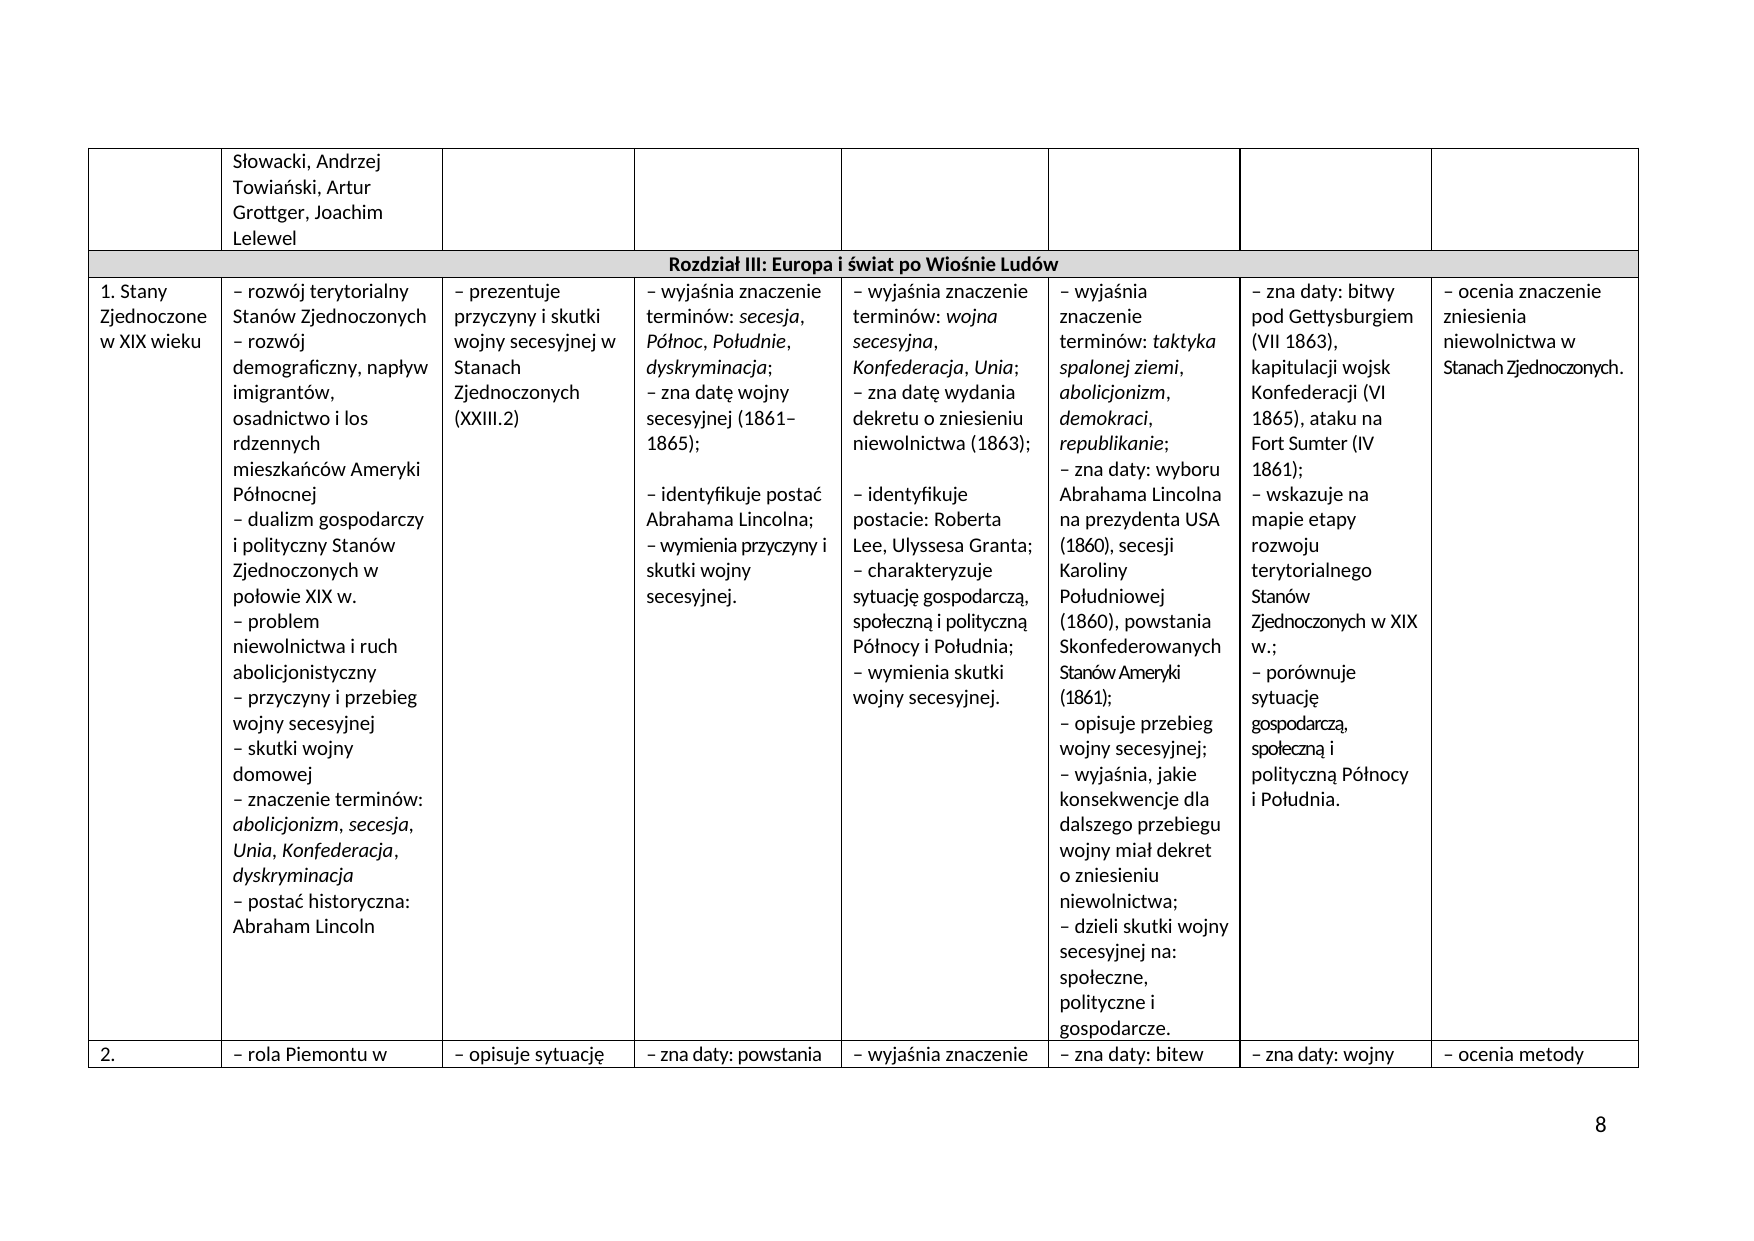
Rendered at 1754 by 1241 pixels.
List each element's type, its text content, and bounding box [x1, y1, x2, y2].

table_cell [89, 149, 221, 250]
table_cell – wyjaśnia znaczenie terminów: taktyka spalonej ziemi, abolicjonizm, demokraci, republikanie; – zna daty: wyboru Abrahama Lincolna na prezydenta USA (1860), secesji Karoliny Południowej (1860), powstania Skonfederowanych Stanów Ameryki (1861); – opisuje przebieg wojny secesyjnej; – wyjaśnia, jakie konsekwencje dla dalszego przebiegu wojny miał dekret o zniesieniu niewolnictwa; – dzieli skutki wojny secesyjnej na: społeczne, polityczne i gospodarcze. [1049, 278, 1239, 1040]
table_cell – opisuje sytuację [443, 1041, 634, 1067]
table_cell – ocenia znaczenie zniesienia niewolnictwa w Stanach Zjednoczonych. [1432, 278, 1638, 1040]
table_cell – ocenia metody [1432, 1041, 1638, 1067]
table_cell – wyjaśnia znaczenie [842, 1041, 1048, 1067]
table_cell [1241, 149, 1431, 250]
table_cell [842, 149, 1048, 250]
table_cell 2. [89, 1041, 221, 1067]
table_cell – rola Piemontu w [222, 1041, 442, 1067]
table_cell [443, 149, 634, 250]
table_cell – prezentuje przyczyny i skutki wojny secesyjnej w Stanach Zjednoczonych (XXIII.2) [443, 278, 634, 1040]
table_cell [635, 149, 841, 250]
table_cell Rozdział III: Europa i świat po Wiośnie Ludów [89, 251, 1638, 277]
table_cell 1. Stany Zjednoczone w XIX wieku [89, 278, 221, 1040]
table_cell Słowacki, Andrzej Towiański, Artur Grottger, Joachim Lelewel [222, 149, 442, 250]
table_cell [1432, 149, 1638, 250]
table_cell – rozwój terytorialny Stanów Zjednoczonych – rozwój demograficzny, napływ imigrantów, osadnictwo i los rdzennych mieszkańców Ameryki Północnej – dualizm gospodarczy i polityczny Stanów Zjednoczonych w połowie XIX w. – problem niewolnictwa i ruch abolicjonistyczny – przyczyny i przebieg wojny secesyjnej – skutki wojny domowej – znaczenie terminów: abolicjonizm, secesja, Unia, Konfederacja, dyskryminacja – postać historyczna: Abraham Lincoln [222, 278, 442, 1040]
table_cell [1049, 149, 1239, 250]
table_cell – zna daty: bitew [1049, 1041, 1239, 1067]
table_cell – zna daty: bitwy pod Gettysburgiem (VII 1863), kapitulacji wojsk Konfederacji (VI 1865), ataku na Fort Sumter (IV 1861); – wskazuje na mapie etapy rozwoju terytorialnego Stanów Zjednoczonych w XIX w.; – porównuje sytuację gospodarczą, społeczną i polityczną Północy i Południa. [1241, 278, 1431, 1040]
table_cell – zna daty: wojny [1241, 1041, 1431, 1067]
table_cell – zna daty: powstania [635, 1041, 841, 1067]
table_cell – wyjaśnia znaczenie terminów: wojna secesyjna, Konfederacja, Unia; – zna datę wydania dekretu o zniesieniu niewolnictwa (1863); – identyfikuje postacie: Roberta Lee, Ulyssesa Granta; – charakteryzuje sytuację gospodarczą, społeczną i polityczną Północy i Południa; – wymienia skutki wojny secesyjnej. [842, 278, 1048, 1040]
table_cell – wyjaśnia znaczenie terminów: secesja, Północ, Południe, dyskryminacja; – zna datę wojny secesyjnej (1861–1865); – identyfikuje postać Abrahama Lincolna; – wymienia przyczyny i skutki wojny secesyjnej. [635, 278, 841, 1040]
